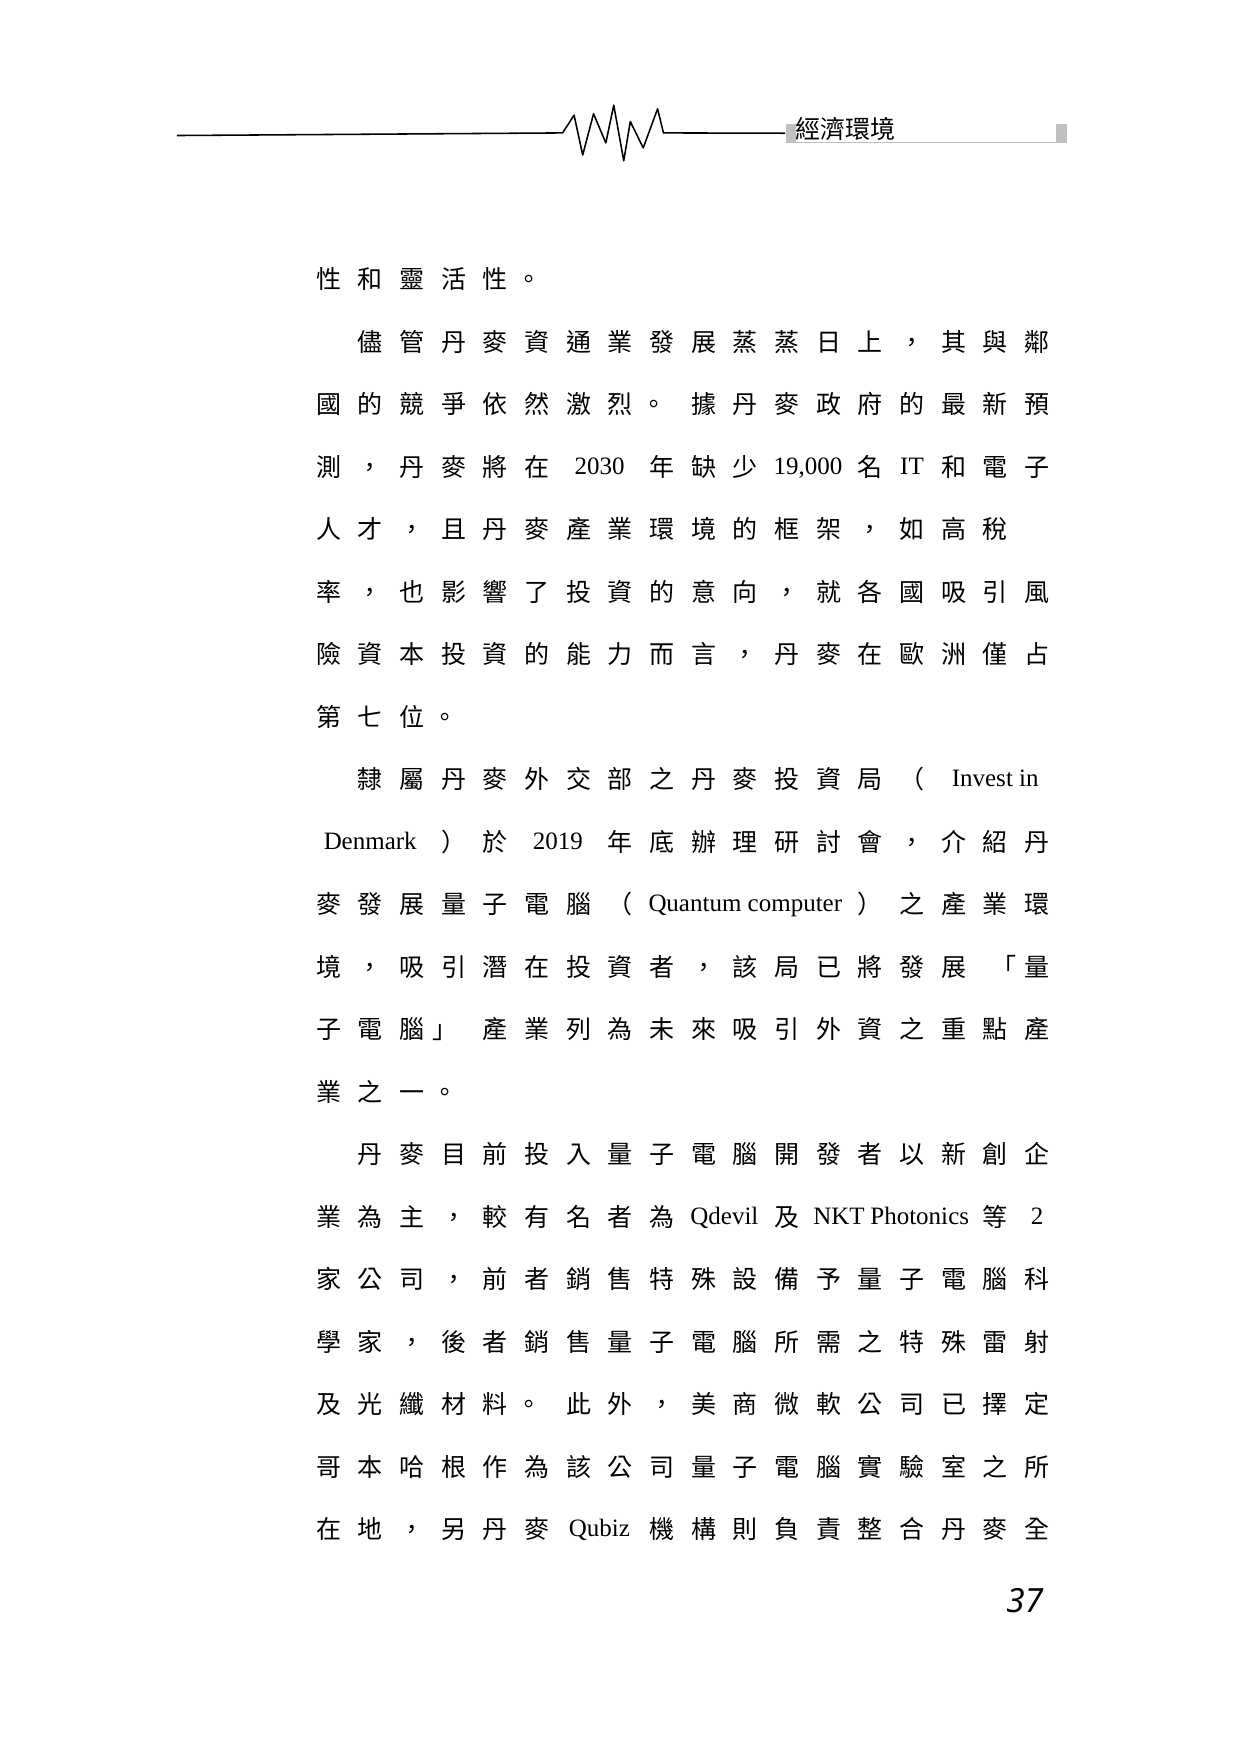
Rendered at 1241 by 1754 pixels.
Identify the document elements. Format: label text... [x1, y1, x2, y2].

text 隸屬丹麥外交部之丹麥投資局（Invest in Denmark）於2019年底辦理研討會，介紹丹麥發展量子電腦（Quantum computer）之產業環境，吸引潛在投資者，該局已將發展「量子電腦」產業列為未來吸引外資之重點產業之一。 [281, 736, 1058, 1111]
text 儘管丹麥資通業發展蒸蒸日上，其與鄰國的競爭依然激烈。據丹麥政府的最新預測，丹麥將在2030年缺少19,000名IT和電子人才，且丹麥產業環境的框架，如高稅率，也影響了投資的意向，就各國吸引風險資本投資的能力而言，丹麥在歐洲僅占第七位。 [281, 299, 1058, 736]
text 丹麥目前投入量子電腦開發者以新創企業為主，較有名者為Qdevil及NKT Photonics等2家公司，前者銷售特殊設備予量子電腦科學家，後者銷售量子電腦所需之特殊雷射及光纖材料。此外，美商微軟公司已擇定哥本哈根作為該公司量子電腦實驗室之所在地，另丹麥Qubiz機構則負責整合丹麥全 [281, 1111, 1058, 1549]
text 性和靈活性。 [281, 236, 1058, 299]
